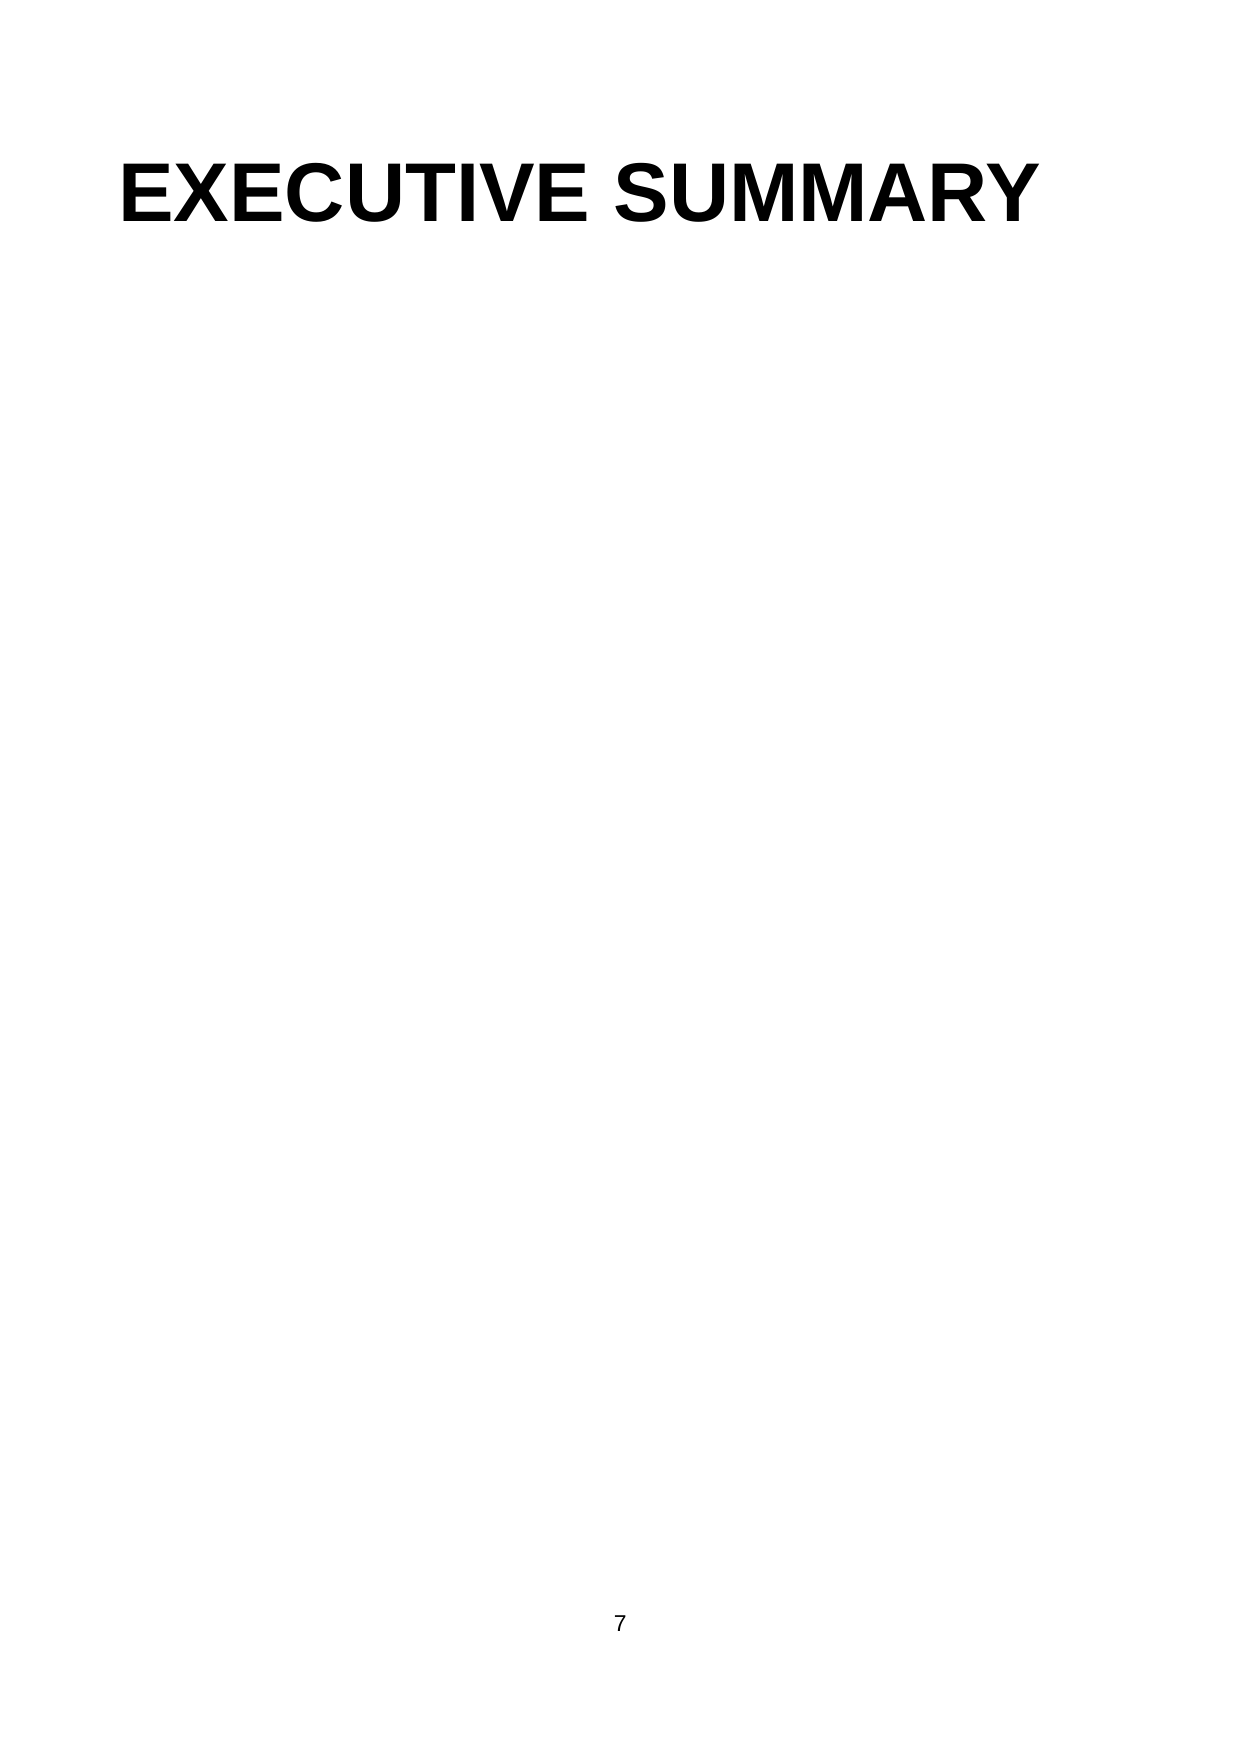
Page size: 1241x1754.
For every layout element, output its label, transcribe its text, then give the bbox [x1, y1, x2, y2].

text EXECUTIVE SUMMARY [118, 143, 1122, 239]
